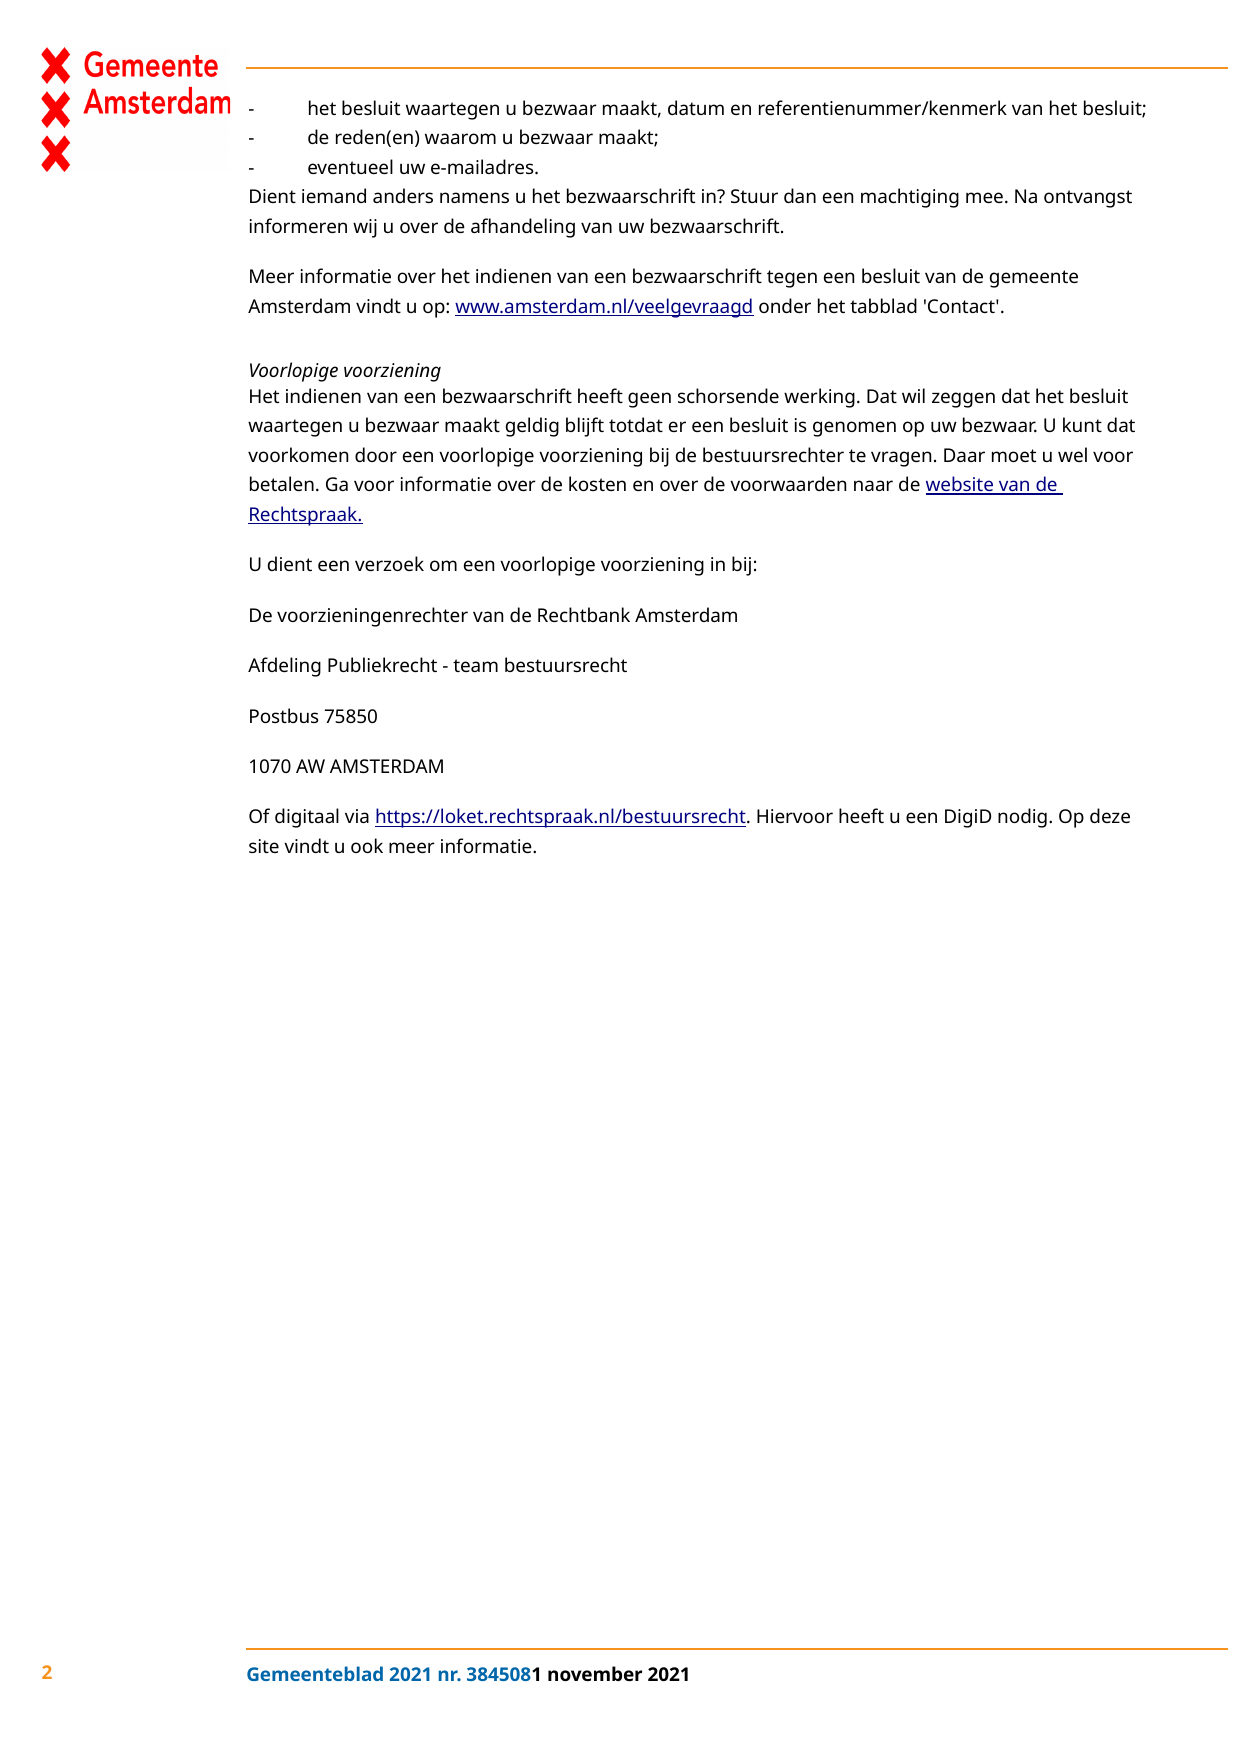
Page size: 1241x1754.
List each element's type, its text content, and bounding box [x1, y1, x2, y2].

text Het indienen van een bezwaarschrift heeft geen schorsende werking. Dat wil zeggen dat het besluit waartegen u bezwaar maakt geldig blijft totdat er een besluit is genomen op uw bezwaar. U kunt dat voorkomen door een voorlopige voorziening bij de bestuursrechter te vragen. Daar moet u wel voor betalen. Ga voor informatie over de kosten en over de voorwaarden naar de website van de Rechtspraak. [248, 383, 1152, 527]
text Dient iemand anders namens u het bezwaarschrift in? Stuur dan een machtiging mee. Na ontvangst informeren wij u over de afhandeling van uw bezwaarschrift. [248, 183, 1152, 239]
list eventueel uw e-mailadres. [248, 154, 1152, 180]
text Meer informatie over het indienen van een bezwaarschrift tegen een besluit van de gemeente Amsterdam vindt u op: www.amsterdam.nl/veelgevraagd onder het tabblad 'Contact'. [248, 263, 1152, 319]
text Voorlopige voorziening [248, 357, 1152, 383]
text U dient een verzoek om een voorlopige voorziening in bij: [248, 552, 1152, 577]
list het besluit waartegen u bezwaar maakt, datum en referentienummer/kenmerk van het besluit; [248, 95, 1152, 121]
text Afdeling Publiekrecht - team bestuursrecht [248, 652, 1152, 678]
text Of digitaal via https://loket.rechtspraak.nl/bestuursrecht. Hiervoor heeft u een DigiD nodig. Op deze site vindt u ook meer informatie. [248, 804, 1152, 859]
picture [41, 47, 231, 172]
text De voorzieningenrechter van de Rechtbank Amsterdam [248, 602, 1152, 628]
list de reden(en) waarom u bezwaar maakt; [248, 124, 1152, 150]
text Postbus 75850 [248, 703, 1152, 728]
text 1070 AW AMSTERDAM [248, 753, 1152, 779]
